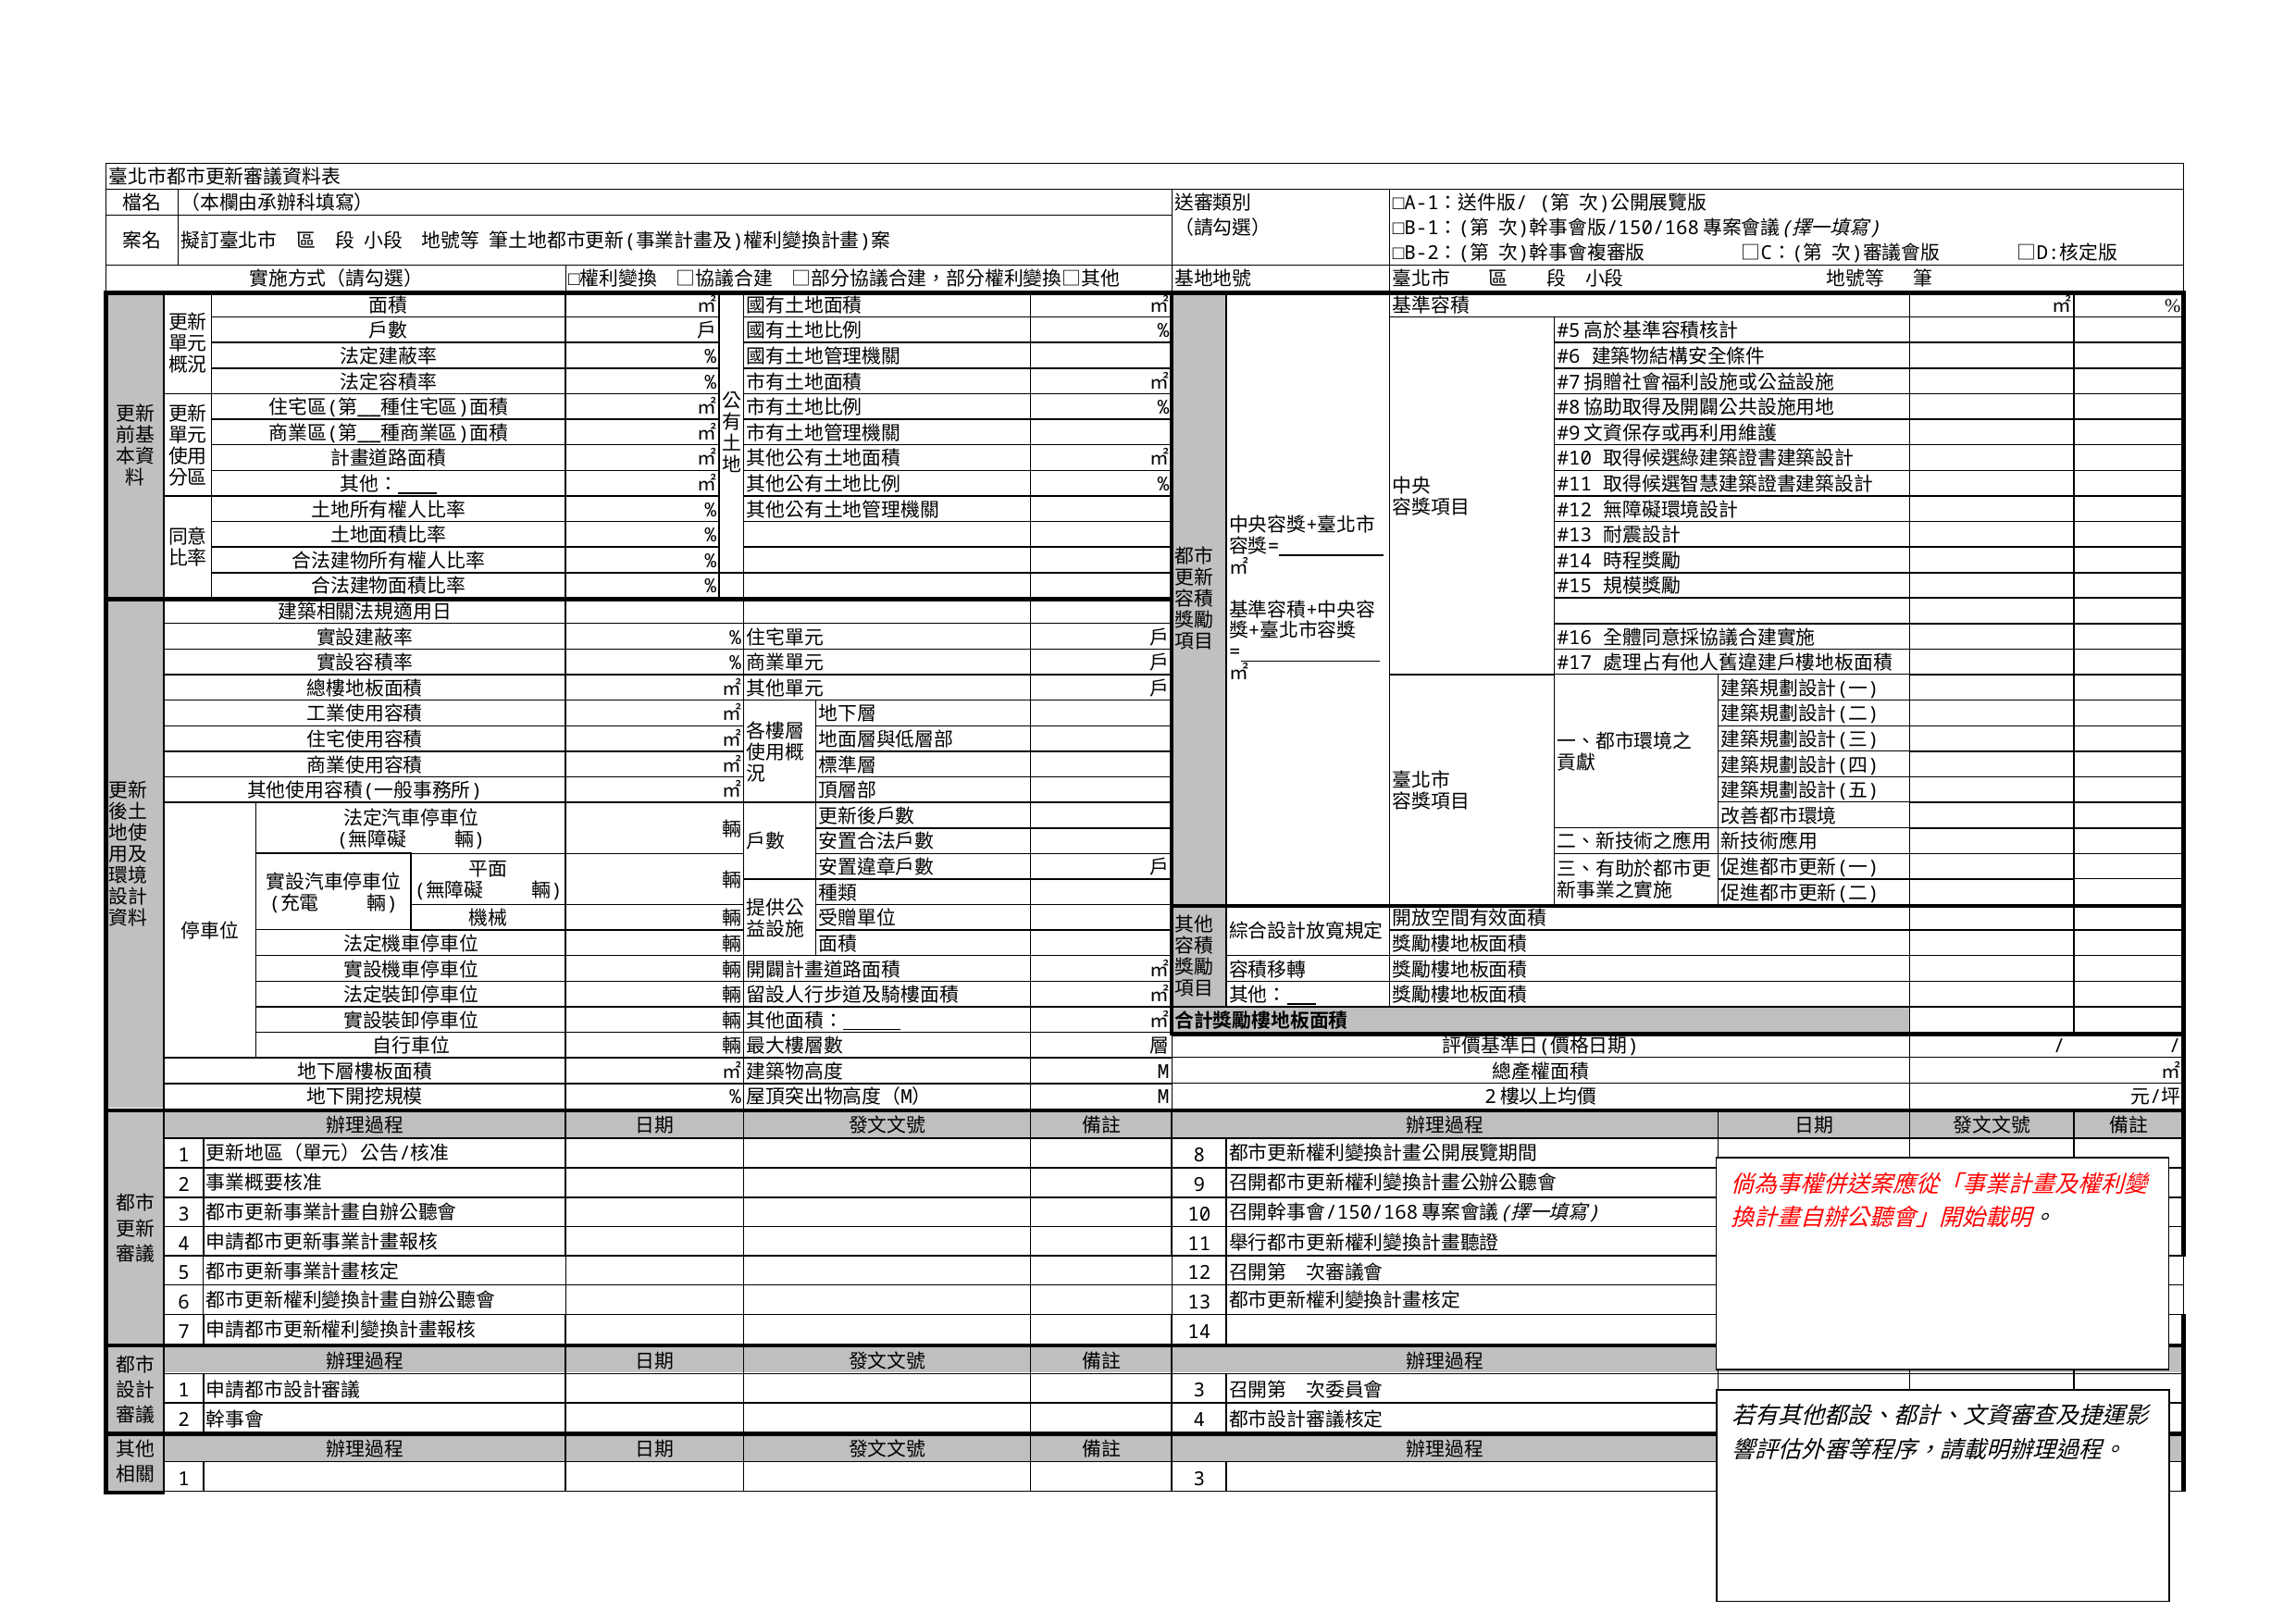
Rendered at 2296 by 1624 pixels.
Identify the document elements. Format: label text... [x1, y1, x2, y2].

table_cell 綜合設計放寬規定 [1227, 908, 1389, 955]
table_cell 更新地區（單元）公告/核准 [205, 1139, 565, 1167]
table_cell ㎡ [566, 676, 743, 700]
table_cell [2075, 369, 2181, 392]
table_cell #8協助取得及開闢公共設施用地 [1555, 394, 1909, 418]
table_cell 改善都市環境 [1719, 802, 1909, 827]
table_cell 日期 [1719, 1112, 1909, 1137]
table_cell 建築規劃設計(四) [1719, 751, 1909, 776]
table_cell 工業使用容積 [165, 700, 565, 725]
table_cell 6 [165, 1285, 203, 1314]
table_cell % [1031, 317, 1170, 341]
table_cell 獎勵樓地板面積 [1390, 931, 1909, 955]
table_cell 容積移轉 [1227, 956, 1389, 980]
table_cell 備註 [1031, 1436, 1171, 1461]
table_cell 日期 [566, 1112, 743, 1137]
table_cell 面積 [212, 295, 565, 316]
table_cell [744, 601, 1030, 623]
table_cell ㎡ [566, 1059, 743, 1083]
table_cell 辦理過程 [165, 1436, 565, 1461]
table_cell [566, 1404, 743, 1432]
table_cell ㎡ [566, 777, 743, 801]
table_cell 獎勵樓地板面積 [1390, 982, 1909, 1006]
table_cell 召開幹事會/150/168專案會議(擇一填寫) [1227, 1198, 1716, 1225]
table_cell [1031, 1285, 1172, 1314]
table_cell ㎡ [566, 752, 743, 776]
table_cell [1910, 956, 2073, 980]
table_cell [566, 1227, 743, 1255]
table_cell [2169, 1169, 2181, 1196]
table_cell [744, 1285, 1030, 1314]
table_cell [1717, 1159, 2168, 1369]
table_cell [1031, 905, 1170, 929]
table_cell 臺北市 容獎項目 [1390, 676, 1554, 904]
table_cell % [566, 548, 718, 572]
table_cell 土地面積比率 [212, 522, 565, 546]
table_cell 5 [165, 1257, 203, 1284]
table_cell 輛 [566, 905, 743, 929]
table_cell [720, 574, 743, 597]
table_cell 召開第 次審議會 [1227, 1257, 1716, 1284]
table_cell 備註 [2075, 1347, 2181, 1372]
table_cell 屋頂突出物高度（M） [744, 1085, 1030, 1108]
table_cell 實設汽車停車位 (充電 輛) [256, 854, 410, 929]
table_cell 戶 [1031, 650, 1170, 674]
table_cell 法定建蔽率 [212, 343, 565, 367]
table_cell [1719, 1139, 1909, 1157]
table_cell 都市更新權利變換計畫公開展覽期間 [1227, 1139, 1718, 1167]
table_cell [2075, 625, 2181, 649]
table_cell 其他容積獎勵項目 [1173, 908, 1225, 1006]
table_cell [1910, 726, 2073, 750]
table_cell 辦理過程 [1173, 1436, 1716, 1461]
table_cell 戶 [566, 317, 718, 341]
table_cell [2075, 445, 2181, 469]
table_cell #7捐贈社會福利設施或公益設施 [1555, 369, 1909, 392]
table_cell 備註 [1031, 1112, 1171, 1137]
table_cell [2170, 1404, 2181, 1432]
table_cell 受贈單位 [816, 905, 1030, 929]
table_cell % [2075, 295, 2181, 316]
table_cell [1555, 599, 1909, 623]
table_cell [2075, 726, 2181, 750]
table_cell ㎡ [566, 420, 718, 444]
table_cell 更新後戶數 [816, 803, 1030, 827]
table_cell 日期 [566, 1347, 743, 1372]
table_cell 國有土地管理機關 [744, 343, 1030, 367]
table_cell [2170, 1462, 2181, 1491]
table_cell ㎡ [566, 700, 743, 725]
table_cell □權利變換 □協議合建 □部分協議合建，部分權利變換□其他 [566, 266, 1172, 291]
table_cell [1031, 1227, 1171, 1255]
table_cell [2169, 1198, 2181, 1225]
table_cell 7 [165, 1315, 203, 1344]
table_cell 頂層部 [816, 777, 1030, 801]
table_cell 8 [1173, 1139, 1225, 1167]
table_cell ㎡ [1910, 295, 2073, 316]
table_cell % [1031, 394, 1170, 418]
table_cell #9文資保存或再利用維護 [1555, 420, 1909, 444]
table_cell [1910, 1374, 2073, 1389]
table_cell 安置合法戶數 [816, 829, 1030, 852]
table_cell % [566, 650, 743, 674]
table_cell [1910, 880, 2073, 904]
table_cell 都市更新容積獎勵項目 [1173, 295, 1225, 904]
table_cell 3 [1173, 1462, 1225, 1491]
table_cell [2075, 343, 2181, 367]
table_cell [1910, 982, 2073, 1006]
table_cell [2169, 1257, 2183, 1284]
table_cell 層 [1031, 1033, 1172, 1057]
table_cell 合計獎勵樓地板面積 [1173, 1008, 1909, 1032]
table_cell 其他單元 [744, 676, 1030, 700]
table_cell 1 [165, 1462, 203, 1491]
table_cell [1910, 803, 2073, 827]
table_cell [1910, 625, 2073, 649]
table_cell [1910, 1139, 2073, 1157]
table_cell [1910, 574, 2073, 597]
table_cell 發文文號 [744, 1112, 1030, 1137]
table_cell 12 [1173, 1257, 1225, 1284]
table_cell [2075, 982, 2181, 1006]
table_cell 辦理過程 [1173, 1347, 1718, 1372]
table_cell [2075, 829, 2181, 852]
table_cell 1 [165, 1374, 203, 1402]
table_cell 實設裝卸停車位 [256, 1008, 565, 1032]
table_cell 輛 [566, 1008, 743, 1032]
table_cell 戶 [1031, 854, 1170, 878]
table_cell 市有土地管理機關 [744, 420, 1030, 444]
table_cell 10 [1173, 1198, 1225, 1225]
table_cell 都市更新事業計畫核定 [204, 1257, 565, 1284]
table_cell [2075, 1374, 2181, 1402]
table_cell 申請都市更新事業計畫報核 [205, 1227, 565, 1255]
table_cell [2075, 394, 2181, 418]
table_cell 合法建物所有權人比率 [212, 548, 565, 572]
table_cell [2075, 497, 2181, 521]
table_cell 機械 [412, 905, 565, 929]
table_cell 地下層樓板面積 [165, 1059, 565, 1083]
table_cell 各樓層使用概況 [744, 700, 815, 801]
table_cell [1910, 777, 2073, 801]
table_cell 建築物高度 [744, 1059, 1030, 1083]
table_cell [1910, 908, 2073, 929]
table_cell ㎡ [566, 471, 718, 495]
table_cell / / [1910, 1036, 2181, 1057]
table_cell 建築規劃設計(一) [1719, 675, 1909, 700]
table_cell ㎡ [1031, 369, 1170, 392]
table_header 臺北市都市更新審議資料表 [106, 164, 2183, 189]
table_cell 3 [1173, 1374, 1225, 1402]
table_cell 都市更新權利變換計畫自辦公聽會 [204, 1285, 565, 1314]
table_cell [744, 1169, 1030, 1196]
table_cell #16 全體同意採協議合建實施 [1555, 625, 1909, 649]
table_cell % [566, 497, 718, 521]
table_cell [1910, 1008, 2073, 1032]
table_cell ㎡ [1031, 982, 1170, 1006]
table_cell 實設容積率 [165, 650, 565, 674]
table_cell 備註 [1031, 1347, 1171, 1372]
table_cell [1031, 574, 1170, 597]
table_cell [2075, 803, 2181, 827]
table_cell [1031, 548, 1170, 572]
table_cell 法定容積率 [212, 369, 565, 392]
table_cell 臺北市 區 段 小段 地號等 筆 [1390, 266, 2183, 291]
table_cell [2075, 574, 2181, 597]
table_cell ㎡ [1031, 445, 1170, 469]
table_cell [1031, 1139, 1171, 1167]
table_cell [744, 1139, 1030, 1167]
table_cell [1910, 471, 2073, 495]
table_cell 基地地號 [1173, 266, 1389, 291]
table_cell 住宅單元 [744, 624, 1030, 649]
table_cell [1910, 676, 2073, 700]
table_cell [566, 601, 743, 623]
table_cell 其他公有土地比例 [744, 471, 1030, 495]
table_cell [566, 1374, 743, 1402]
table_cell [1719, 1374, 1909, 1389]
table_cell [744, 1404, 1030, 1432]
table_cell 一、都市環境之 貢獻 [1555, 675, 1718, 827]
table_cell [2075, 317, 2181, 341]
table_cell 1 [165, 1139, 203, 1167]
table_cell 辦理過程 [165, 1347, 565, 1372]
table_cell [2075, 700, 2181, 725]
table_cell 實設建蔽率 [165, 624, 565, 649]
table_cell [2169, 1227, 2181, 1255]
table_cell % [566, 343, 718, 367]
table_cell [566, 1462, 743, 1491]
table_cell [2075, 854, 2181, 878]
table_cell #12 無障礙環境設計 [1555, 497, 1909, 521]
table_cell [1031, 1462, 1171, 1491]
table_cell [2075, 1139, 2181, 1167]
table_cell 備註 [2075, 1112, 2181, 1137]
table_cell #11 取得候選智慧建築證書建築設計 [1555, 471, 1909, 495]
table_cell M [1031, 1085, 1172, 1108]
table_cell 召開都市更新權利變換計畫公辦公聽會 [1227, 1169, 1716, 1196]
table_cell 11 [1173, 1227, 1225, 1255]
table_cell 獎勵樓地板面積 [1390, 956, 1909, 980]
table_cell 3 [165, 1198, 203, 1225]
table_cell [1910, 369, 2073, 392]
table_cell [1031, 601, 1170, 623]
table_cell % [566, 574, 718, 597]
table_cell 地面層與低層部 [816, 726, 1030, 750]
table_cell 基準容積 [1390, 295, 1909, 316]
table_cell [566, 1285, 743, 1314]
table_cell [1031, 497, 1170, 521]
table_cell [1718, 1391, 2168, 1601]
table_cell ㎡ [566, 295, 718, 316]
table_cell [1031, 1315, 1171, 1344]
table_cell [566, 1257, 743, 1284]
table_cell 提供公益設施 [744, 880, 815, 955]
table_cell [1227, 1315, 1716, 1344]
table_cell 輛 [566, 803, 743, 852]
table_cell 都市更新權利變換計畫核定 [1227, 1285, 1716, 1314]
table_cell 法定汽車停車位 (無障礙 輛) [256, 803, 565, 852]
table_cell [1910, 931, 2073, 955]
table_cell 其他： [1227, 982, 1389, 1006]
table_cell 日期 [566, 1436, 743, 1461]
table_cell 住宅使用容積 [165, 726, 565, 750]
table_cell [744, 1462, 1030, 1491]
table_cell [1031, 1198, 1171, 1225]
table_cell 市有土地面積 [744, 369, 1030, 392]
table_cell （本欄由承辦科填寫） [179, 190, 1172, 215]
table_cell 13 [1173, 1285, 1225, 1314]
table_cell [2075, 956, 2181, 980]
table_cell M [1031, 1059, 1172, 1083]
table_cell [1910, 599, 2073, 623]
table_cell □A-1：送件版/ (第 次)公開展覽版 □B-1：(第 次)幹事會版/150/168專案會議(擇一填寫) □B-2：(第 次)幹事會複審版 □C：(第 次)審議會版 □D:核定版 [1390, 190, 2183, 265]
table_cell [2075, 931, 2181, 955]
table_cell #13 耐震設計 [1555, 522, 1909, 546]
table_cell 商業使用容積 [165, 752, 565, 776]
table_cell 中央 容獎項目 [1390, 317, 1554, 674]
table_cell [744, 1257, 1030, 1284]
table_cell [744, 1315, 1030, 1344]
table_cell 其他： [212, 471, 565, 495]
table_cell 土地所有權人比率 [212, 497, 565, 521]
table_cell 案名 [106, 216, 178, 265]
table_cell 輛 [566, 1033, 743, 1057]
table_cell 總樓地板面積 [165, 676, 565, 700]
table_cell 開放空間有效面積 [1390, 908, 1909, 929]
table_cell [744, 522, 1030, 546]
table_cell 其他使用容積(一般事務所) [165, 777, 565, 801]
table_cell 計畫道路面積 [212, 445, 565, 469]
table_cell 申請都市更新權利變換計畫報核 [205, 1315, 565, 1344]
table_cell 法定機車停車位 [256, 930, 565, 955]
table_cell [1031, 726, 1170, 750]
table_cell #14 時程獎勵 [1555, 548, 1909, 572]
table_cell [1910, 752, 2073, 776]
table_cell [2075, 879, 2181, 904]
table_cell 9 [1173, 1169, 1225, 1196]
table_cell [744, 1227, 1030, 1255]
table_cell 發文文號 [744, 1347, 1030, 1372]
table_cell 更新單元概況 [165, 295, 211, 392]
table_cell [1910, 394, 2073, 418]
table_cell % [566, 522, 718, 546]
table_cell 總產權面積 [1173, 1058, 1909, 1083]
table_cell [1031, 931, 1170, 955]
table_cell [566, 1169, 743, 1196]
table_cell 戶數 [212, 317, 565, 341]
table_cell [1910, 420, 2073, 444]
table_cell [566, 1198, 743, 1225]
table_cell [1031, 343, 1170, 367]
table_cell 其他公有土地面積 [744, 445, 1030, 469]
table_cell 建築規劃設計(二) [1719, 700, 1909, 725]
table_cell [744, 574, 1030, 597]
table_cell #5高於基準容積核計 [1555, 317, 1909, 341]
table_cell 更新前基本資料 [108, 295, 163, 597]
table_cell 辦理過程 [1173, 1112, 1718, 1137]
table_cell 其他面積： [744, 1008, 1030, 1032]
table_cell ㎡ [1031, 1008, 1170, 1032]
table_cell [2075, 522, 2181, 546]
table_cell 舉行都市更新權利變換計畫聽證 [1227, 1227, 1716, 1255]
table_cell 發文文號 [1910, 1112, 2073, 1137]
table_cell 停車位 [165, 803, 255, 1057]
table_cell 送審類別 （請勾選） [1173, 190, 1389, 265]
table_cell ㎡ [566, 726, 743, 750]
table_cell 事業概要核准 [205, 1169, 565, 1196]
table_cell ㎡ [1031, 295, 1170, 316]
table_cell 申請都市設計審議 [205, 1374, 565, 1402]
table_cell 其他公有土地管理機關 [744, 497, 1030, 521]
table_cell 同意比率 [165, 497, 211, 597]
table_cell [1031, 420, 1170, 444]
table_cell 輛 [566, 982, 743, 1006]
table_cell #15 規模獎勵 [1555, 574, 1909, 597]
table_cell 發文文號 [744, 1436, 1030, 1461]
table_cell [566, 1315, 743, 1344]
table_cell % [1031, 471, 1170, 495]
table_cell 平面 (無障礙 輛) [412, 854, 565, 904]
table_cell 2 [165, 1169, 203, 1196]
table_cell 建築規劃設計(三) [1719, 726, 1909, 750]
table_cell [2075, 548, 2181, 572]
table_cell ㎡ [1910, 1058, 2181, 1083]
table_cell 輛 [566, 854, 743, 904]
table_cell 安置違章戶數 [816, 854, 1030, 878]
table_cell 促進都市更新(一) [1719, 854, 1909, 878]
table_cell [2075, 752, 2181, 776]
table_cell 三、有助於都市更新事業之實施 [1555, 854, 1718, 904]
table_cell 14 [1173, 1315, 1225, 1344]
table_cell ㎡ [566, 394, 718, 418]
table_cell [1031, 700, 1170, 725]
table_cell 新技術應用 [1719, 828, 1909, 852]
table_cell 促進都市更新(二) [1719, 880, 1909, 904]
table_cell 2樓以上均價 [1173, 1084, 1909, 1108]
table_cell #10 取得候選綠建築證書建築設計 [1555, 445, 1909, 469]
table_cell [1031, 1257, 1172, 1284]
table_cell [2075, 676, 2181, 700]
table_cell 自行車位 [256, 1033, 565, 1057]
table_cell #17 處理占有他人舊違建戶樓地板面積 [1555, 650, 1909, 674]
table_cell 市有土地比例 [744, 394, 1030, 418]
table_cell [2169, 1315, 2181, 1344]
table_cell 更新單元使用分區 [165, 394, 211, 495]
table_cell 種類 [816, 880, 1030, 904]
table_cell [1910, 829, 2073, 852]
table_cell 留設人行步道及騎樓面積 [744, 982, 1030, 1006]
table_cell [566, 1139, 743, 1167]
table_cell 備註 [2170, 1436, 2181, 1461]
table_cell [1031, 803, 1170, 827]
table_cell 公有土地 [720, 295, 743, 572]
table_cell [2169, 1285, 2183, 1314]
table_cell [1031, 1374, 1171, 1402]
table_cell [1910, 343, 2073, 367]
table_cell 戶數 [744, 803, 815, 878]
table_cell 商業區(第__種商業區)面積 [212, 420, 565, 444]
table_cell 4 [1173, 1404, 1225, 1432]
table_cell 檔名 [106, 190, 178, 215]
table_cell [1031, 752, 1170, 776]
table_cell [744, 1198, 1030, 1225]
table_cell [1910, 854, 2073, 878]
table_cell 辦理過程 [165, 1112, 565, 1137]
table_cell % [566, 369, 718, 392]
table_cell [2075, 650, 2181, 674]
table_cell [2075, 1008, 2181, 1032]
table_cell 住宅區(第__種住宅區)面積 [212, 394, 565, 418]
table_cell #6 建築物結構安全條件 [1555, 343, 1909, 367]
table_cell 面積 [816, 931, 1030, 955]
table_cell [1031, 777, 1170, 801]
table_cell [205, 1462, 565, 1491]
table_cell 輛 [566, 956, 743, 980]
table_cell [2075, 599, 2181, 623]
table_cell 實設機車停車位 [256, 956, 565, 980]
table_cell % [566, 1085, 743, 1108]
table_cell 建築相關法規適用日 [165, 601, 565, 623]
table_cell 幹事會 [205, 1404, 565, 1432]
table_cell [1910, 317, 2073, 341]
table_cell [1910, 650, 2073, 674]
table_cell [1910, 548, 2073, 572]
table_cell [1910, 497, 2073, 521]
table_cell 商業單元 [744, 650, 1030, 674]
table_cell 國有土地比例 [744, 317, 1030, 341]
table_cell [1031, 1169, 1171, 1196]
table_cell 元/坪 [1910, 1084, 2181, 1108]
table_cell [1031, 522, 1170, 546]
table_cell [1031, 1404, 1171, 1432]
table_cell [744, 548, 1030, 572]
table_cell [2075, 908, 2181, 929]
table_cell ㎡ [566, 445, 718, 469]
table_cell 輛 [566, 931, 743, 955]
table_cell 合法建物面積比率 [212, 574, 565, 597]
table_cell 開闢計畫道路面積 [744, 956, 1030, 980]
table_cell 建築規劃設計(五) [1719, 777, 1909, 801]
table_cell [1227, 1462, 1716, 1491]
table_cell 地下開挖規模 [165, 1085, 565, 1108]
table_cell 評價基準日(價格日期) [1173, 1036, 1909, 1057]
table_cell 更新後土地使用及環境設計資料 [108, 601, 163, 1108]
table_cell 都市設計審議 [108, 1347, 163, 1432]
table_cell % [566, 624, 743, 649]
table_cell 中央容獎+臺北市容獎= ㎡ 基準容積+中央容獎+臺北市容獎 = ㎡ [1227, 295, 1389, 904]
table_cell [2075, 777, 2181, 801]
table_cell 標準層 [816, 752, 1030, 776]
table_cell 擬訂臺北市 區 段 小段 地號等 筆土地都市更新(事業計畫及)權利變換計畫)案 [179, 216, 1172, 265]
table_cell 實施方式（請勾選） [106, 266, 565, 291]
table_cell 都市設計審議核定 [1227, 1404, 1716, 1432]
table_cell [1910, 700, 2073, 725]
table_cell [1031, 880, 1170, 904]
table_cell ㎡ [1031, 956, 1170, 980]
table_cell [1910, 522, 2073, 546]
table_cell 最大樓層數 [744, 1033, 1030, 1057]
table_cell [2075, 471, 2181, 495]
table_cell 2 [165, 1404, 203, 1432]
table_cell [1031, 829, 1170, 852]
table_cell 二、新技術之應用 [1555, 828, 1718, 852]
table_cell 都市更新事業計畫自辦公聽會 [205, 1198, 565, 1225]
table_cell 戶 [1031, 676, 1170, 700]
table_cell 法定裝卸停車位 [256, 982, 565, 1006]
table_cell [744, 1374, 1030, 1402]
table_cell 地下層 [816, 700, 1030, 725]
table_cell 國有土地面積 [744, 295, 1030, 316]
table_cell 召開第 次委員會 [1227, 1374, 1718, 1402]
table_cell [2075, 420, 2181, 444]
table_cell 都市更新審議 [108, 1112, 163, 1344]
table_cell 4 [165, 1227, 203, 1255]
table_cell 其他相關審議 [108, 1436, 163, 1491]
table_cell [1910, 445, 2073, 469]
table_cell 戶 [1031, 624, 1170, 649]
